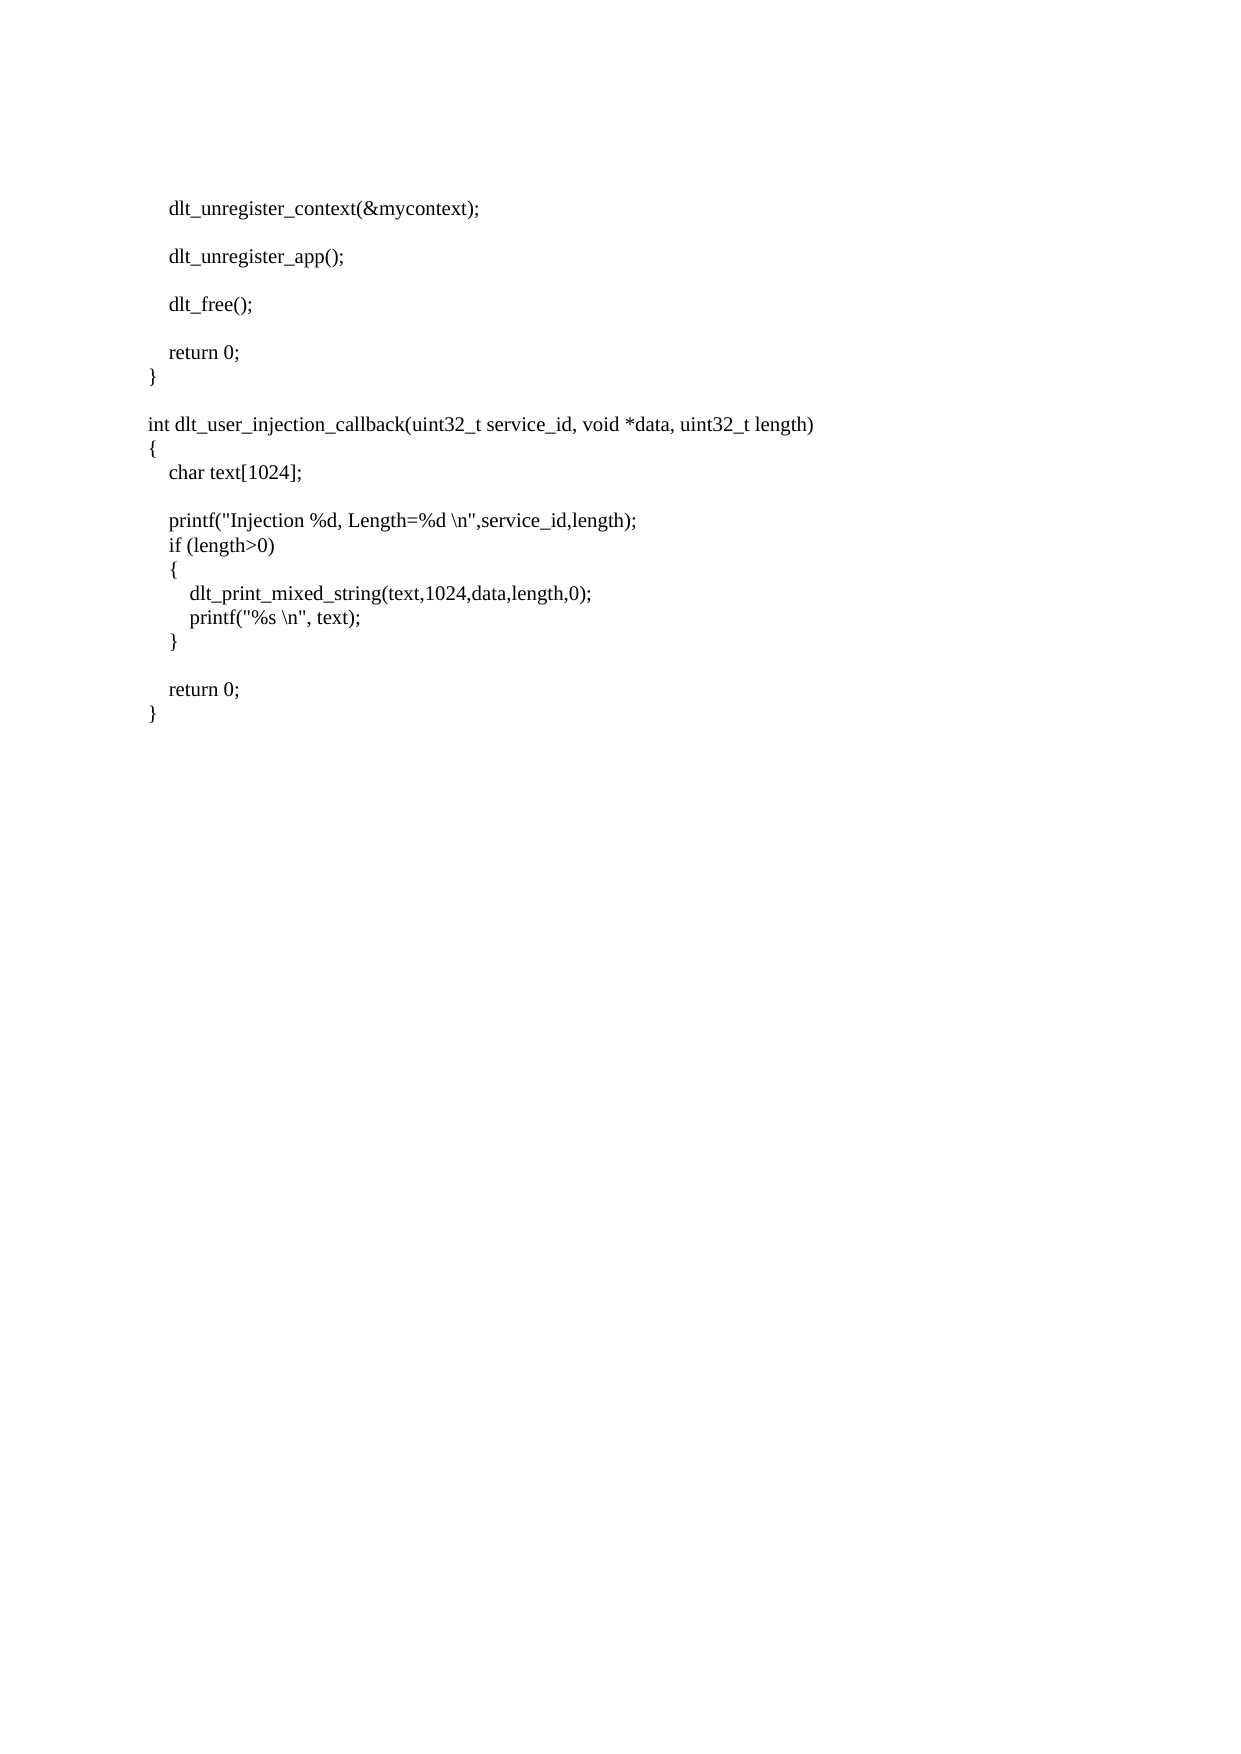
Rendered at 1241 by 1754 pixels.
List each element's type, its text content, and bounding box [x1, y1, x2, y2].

text dlt_unregister_app(); [148, 244, 1090, 268]
text dlt_free(); [148, 292, 1090, 316]
text int dlt_user_injection_callback(uint32_t service_id, void *data, uint32_t length) [148, 412, 1090, 436]
text { [148, 436, 1090, 460]
text dlt_unregister_context(&mycontext); [148, 196, 1090, 220]
text char text[1024]; [148, 460, 1090, 484]
text printf("Injection %d, Length=%d \n",service_id,length); [148, 508, 1090, 532]
text return 0; [148, 340, 1090, 364]
text } [148, 364, 1090, 388]
text printf("%s \n", text); [148, 605, 1090, 629]
text } [148, 629, 1090, 653]
text } [148, 701, 1090, 725]
text if (length>0) [148, 532, 1090, 557]
text return 0; [148, 677, 1090, 701]
text { [148, 557, 1090, 581]
text dlt_print_mixed_string(text,1024,data,length,0); [148, 581, 1090, 605]
